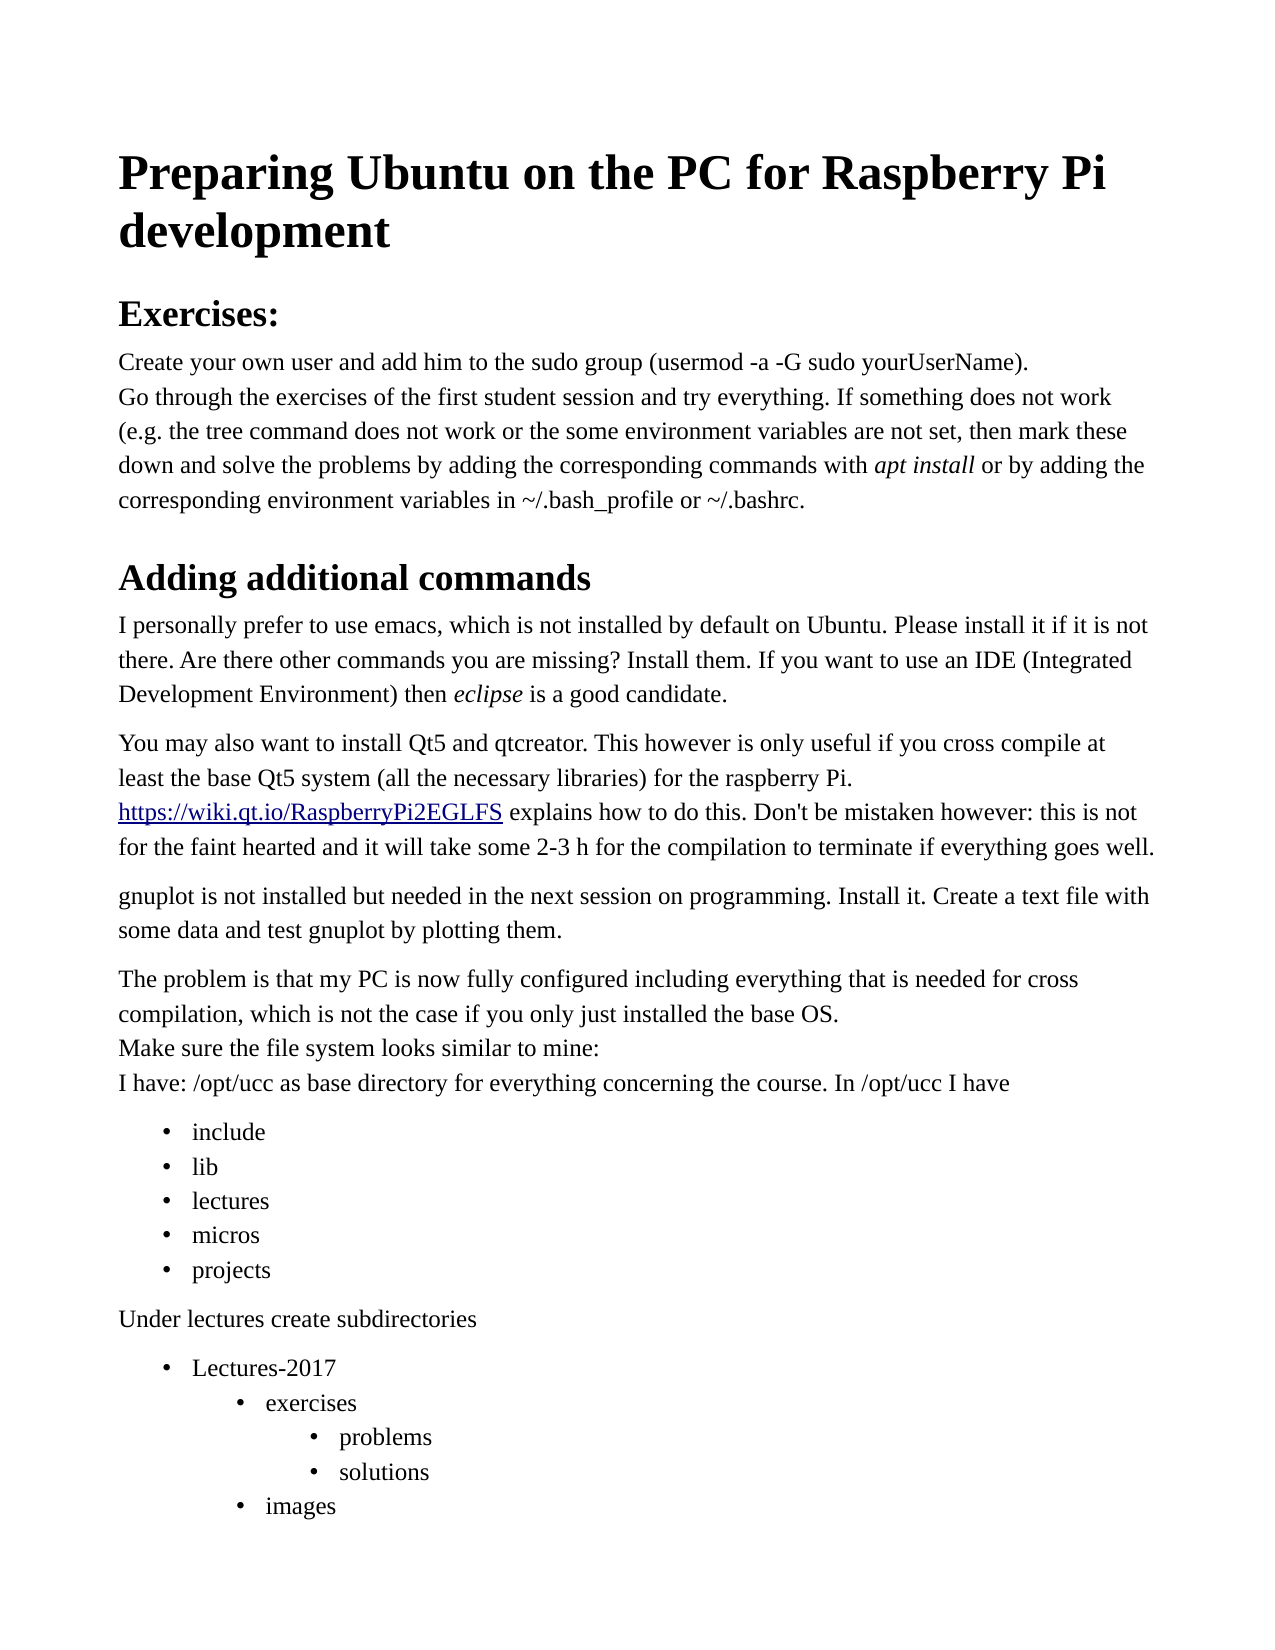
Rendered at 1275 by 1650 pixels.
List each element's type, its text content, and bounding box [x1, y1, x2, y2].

text Create your own user and add him to the sudo group (usermod -a -G sudo yourUserName). Go through the exercises of the first student session and try everything. If something does not work (e.g. the tree command does not work or the some environment variables are not set, then mark these down and solve the problems by adding the corresponding commands with apt install or by adding the corresponding environment variables in ~/.bash_profile or ~/.bashrc. [118, 347, 1157, 514]
list micros [162, 1221, 1157, 1249]
text You may also want to install Qt5 and qtcreator. This however is only useful if you cross compile at least the base Qt5 system (all the necessary libraries) for the raspberry Pi. https://wiki.qt.io/RaspberryPi2EGLFS explains how to do this. Don't be mistaken however: this is not for the faint hearted and it will take some 2-3 h for the compilation to terminate if everything goes well. [118, 728, 1157, 861]
list exercises [236, 1388, 1157, 1416]
list include [162, 1117, 1157, 1146]
list images [236, 1491, 1157, 1520]
list projects [162, 1255, 1157, 1284]
list Lectures-2017 [162, 1353, 1157, 1382]
subtitle Preparing Ubuntu on the PC for Raspberry Pi development [118, 143, 1157, 258]
list problems [309, 1422, 1157, 1451]
list lib [162, 1152, 1157, 1180]
subtitle Adding additional commands [118, 555, 1157, 598]
text The problem is that my PC is now fully configured including everything that is needed for cross compilation, which is not the case if you only just installed the base OS. Make sure the file system looks similar to mine: I have: /opt/ucc as base directory for everything concerning the course. In /opt/ucc I have [118, 964, 1157, 1097]
list solutions [309, 1457, 1157, 1485]
subtitle Exercises: [118, 291, 1157, 334]
list lectures [162, 1186, 1157, 1215]
text Under lectures create subdirectories [118, 1304, 1157, 1333]
text gnuplot is not installed but needed in the next session on programming. Install it. Create a text file with some data and test gnuplot by plotting them. [118, 881, 1157, 944]
text I personally prefer to use emacs, which is not installed by default on Ubuntu. Please install it if it is not there. Are there other commands you are missing? Install them. If you want to use an IDE (Integrated Development Environment) then eclipse is a good candidate. [118, 611, 1157, 708]
